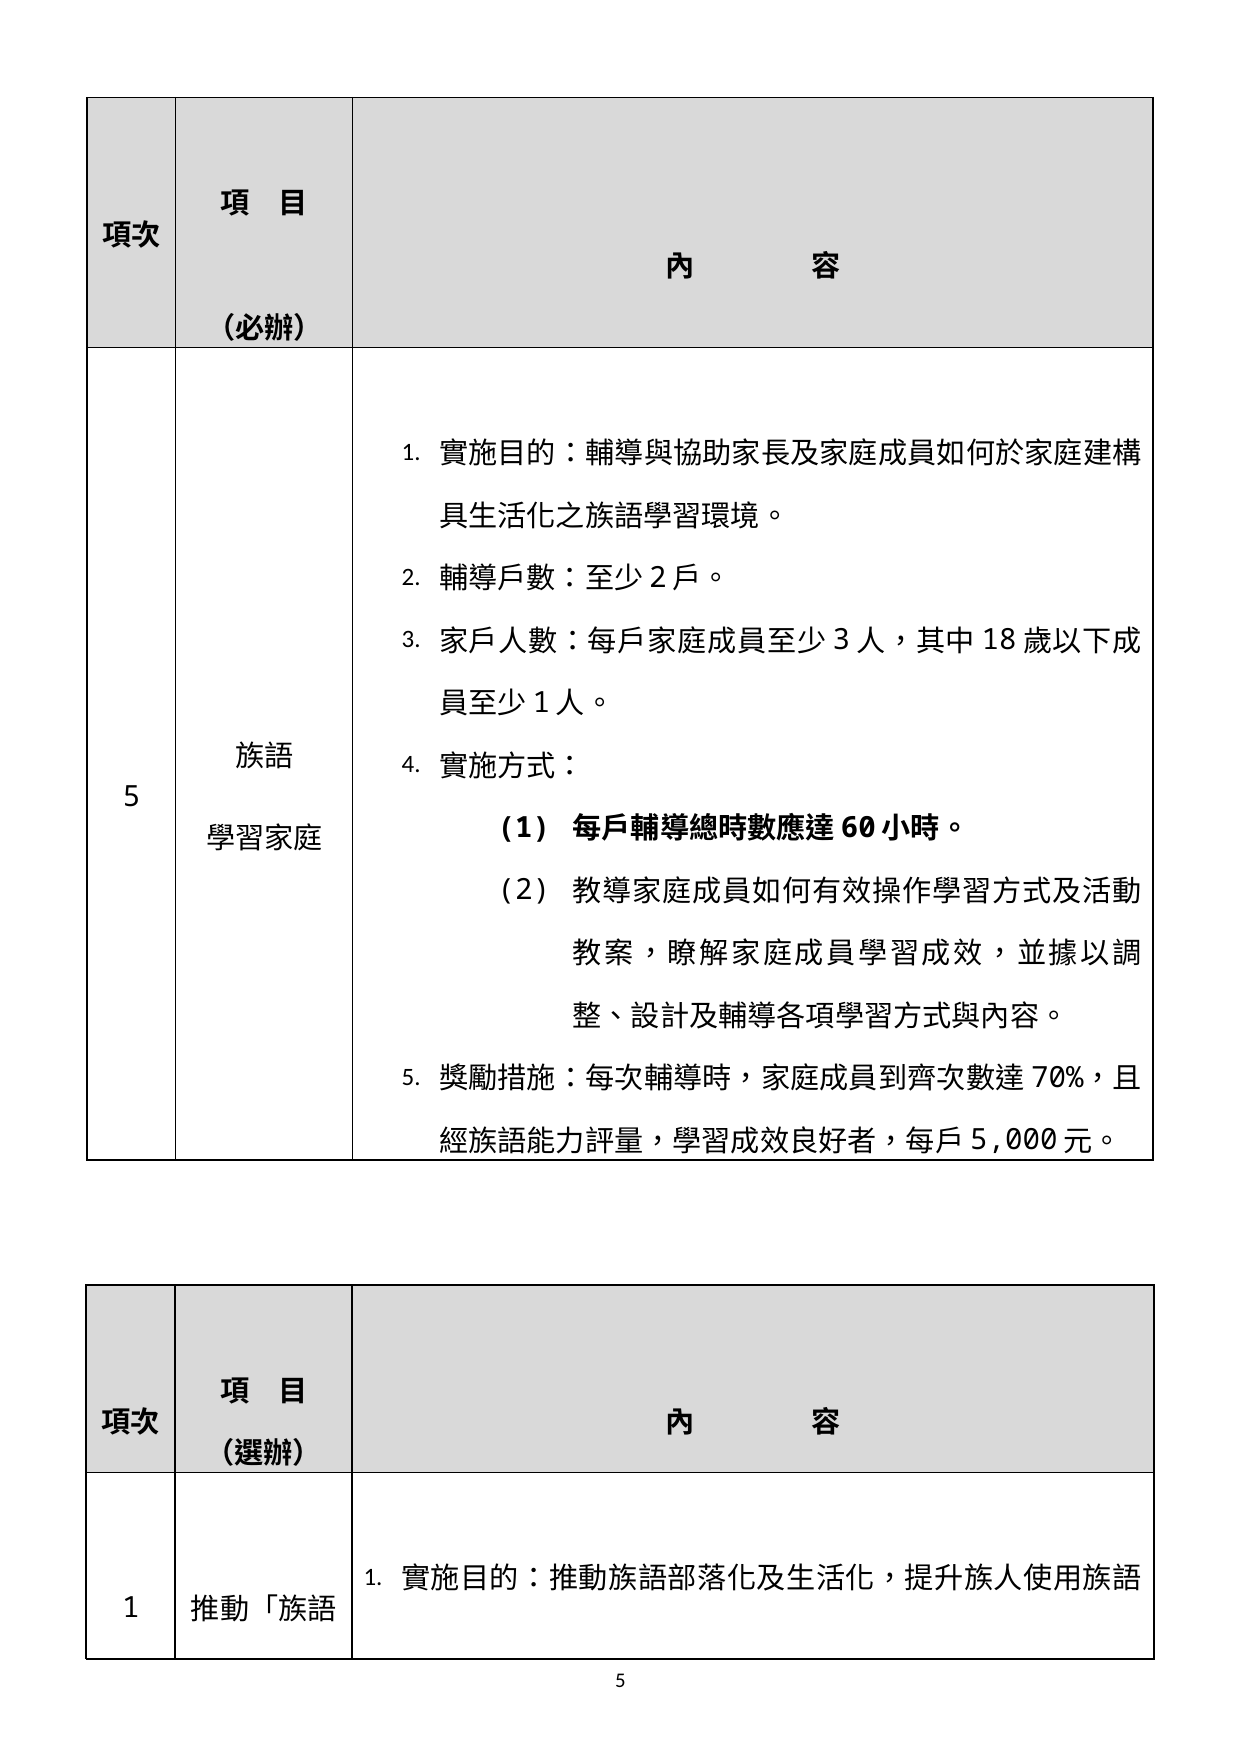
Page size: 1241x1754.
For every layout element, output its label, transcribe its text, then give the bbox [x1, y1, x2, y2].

table_cell 實施目的：輔導與協助家長及家庭成員如何於家庭建構具生活化之族語學習環境。 輔導戶數：至少2戶。 家戶人數：每戶家庭成員至少3人，其中18歲以下成員至少1人。 實施方式： 每戶輔導總時數應達60小時。 教導家庭成員如何有效操作學習方式及活動教案，瞭解家庭成員學習成效，並據以調整、設計及輔導各項學習方式與內容。 獎勵措施：每次輔導時，家庭成員到齊次數達70%，且經族語能力評量，學習成效良好者，每戶5,000元。 [353, 348, 1152, 1159]
table_cell 族語 學習家庭 [176, 348, 352, 1159]
table_header 內 容 [353, 98, 1152, 347]
table_header 項次 [87, 1286, 174, 1472]
table_cell 1 [87, 1473, 174, 1658]
table_header 項 目 （選辦） [176, 1286, 351, 1472]
table_cell 實施目的：推動族語部落化及生活化，提升族人使用族語意識。 實施方式： 簽訂「族語部落（社區）公約」。 規劃各項提升族語使用意識之標示或策略。 其他有關本項目之推廣工作。 公約範例本會另案函頒。 縣市政府應公開表揚推動優良之部落（社區），所需費用以本計畫業務費項下支應。 [353, 1473, 1153, 1658]
table_cell 推動「族語 [176, 1473, 351, 1658]
table_header 內 容 [353, 1286, 1153, 1472]
table_header 項 目 （必辦） [176, 98, 352, 347]
table_header 項次 [88, 98, 175, 347]
table_cell 5 [88, 348, 175, 1159]
